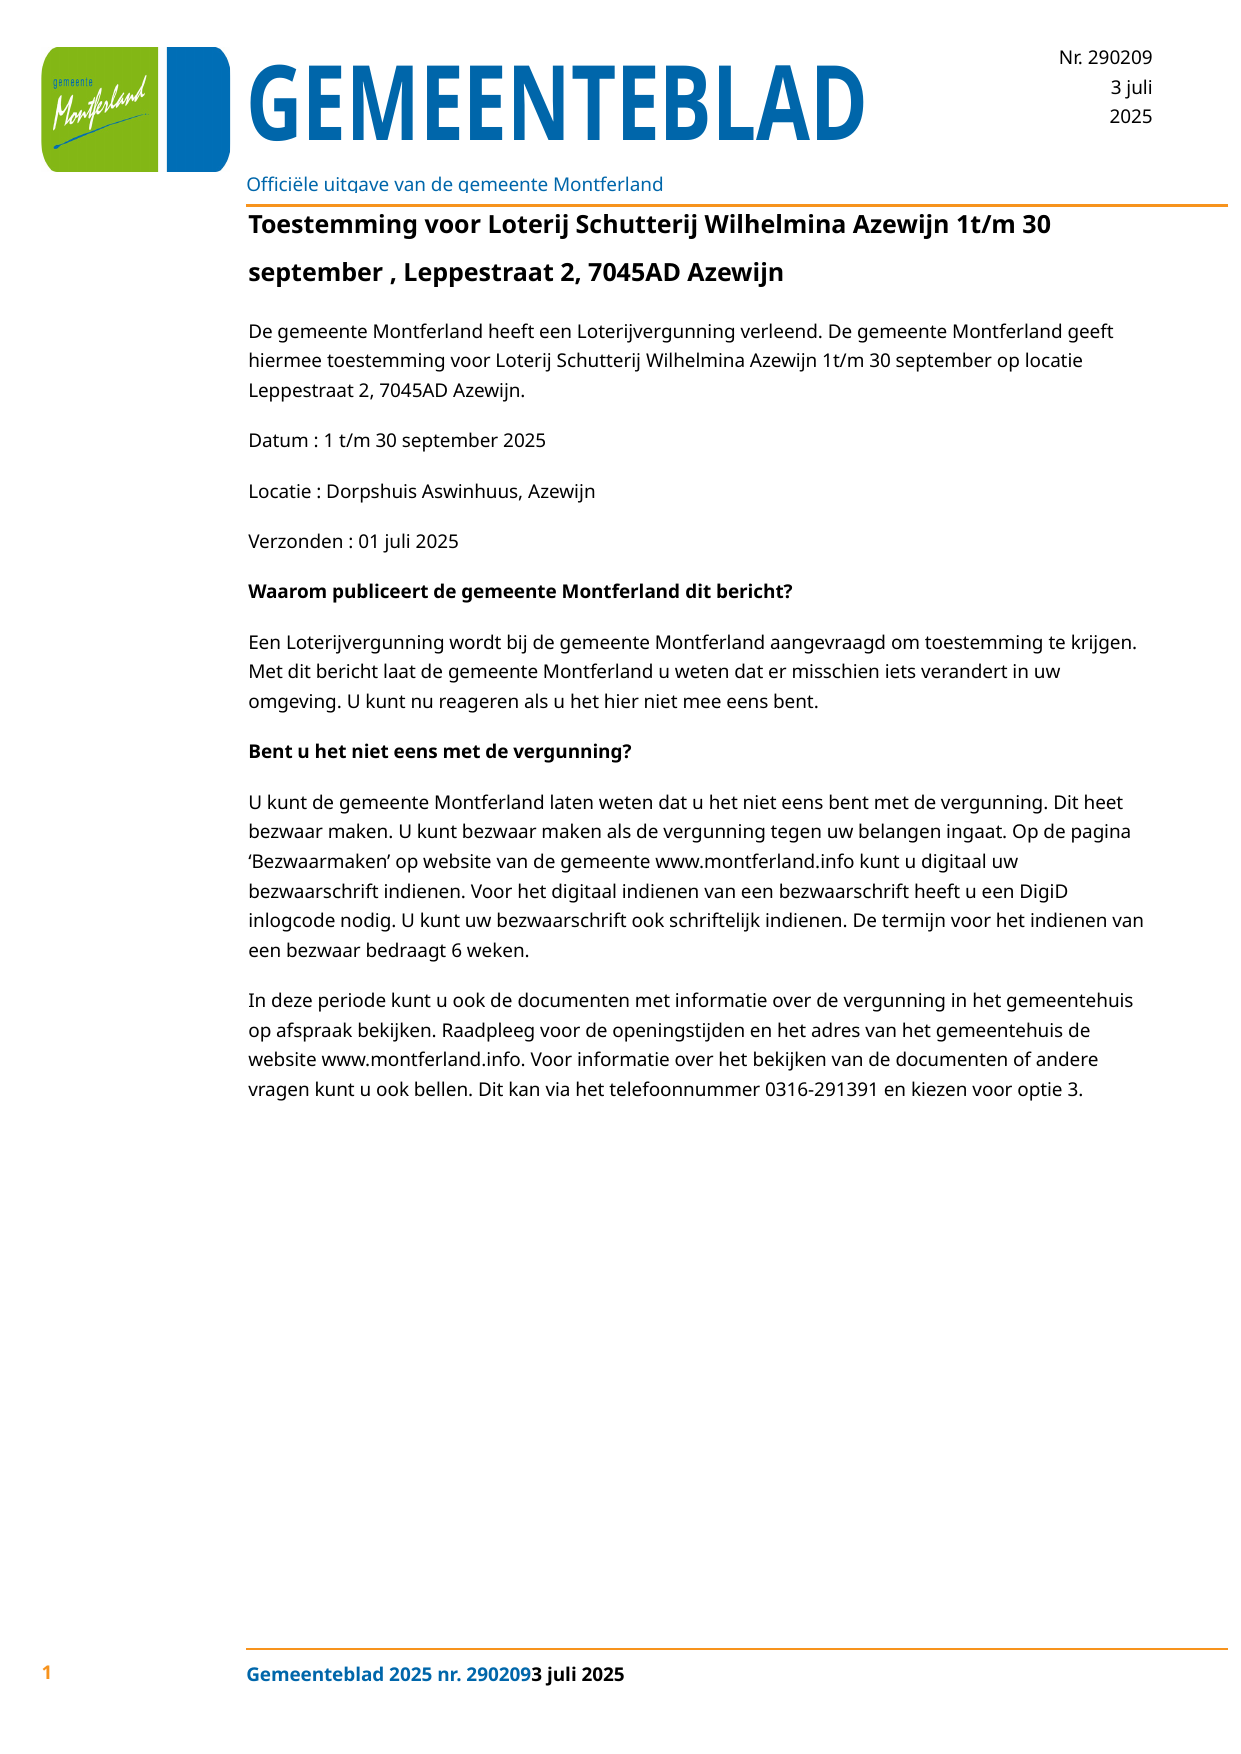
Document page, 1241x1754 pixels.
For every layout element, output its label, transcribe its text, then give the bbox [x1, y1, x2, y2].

text Toestemming voor Loterij Schutterij Wilhelmina Azewijn 1t/m 30 september , Leppestraat 2, 7045AD Azewijn [248, 207, 1152, 288]
text Een Loterijvergunning wordt bij de gemeente Montferland aangevraagd om toestemming te krijgen. Met dit bericht laat de gemeente Montferland u weten dat er misschien iets verandert in uw omgeving. U kunt nu reageren als u het hier niet mee eens bent. [248, 629, 1152, 714]
text Waarom publiceert de gemeente Montferland dit bericht? [248, 579, 1152, 604]
text Verzonden : 01 juli 2025 [248, 528, 1152, 554]
picture [41, 47, 231, 172]
text Bent u het niet eens met de vergunning? [248, 739, 1152, 764]
text In deze periode kunt u ook de documenten met informatie over de vergunning in het gemeentehuis op afspraak bekijken. Raadpleeg voor de openingstijden en het adres van het gemeentehuis de website www.montferland.info. Voor informatie over het bekijken van de documenten of andere vragen kunt u ook bellen. Dit kan via het telefoonnummer 0316-291391 en kiezen voor optie 3. [248, 987, 1152, 1102]
text U kunt de gemeente Montferland laten weten dat u het niet eens bent met de vergunning. Dit heet bezwaar maken. U kunt bezwaar maken als de vergunning tegen uw belangen ingaat. Op de pagina ‘Bezwaarmaken’ op website van de gemeente www.montferland.info kunt u digitaal uw bezwaarschrift indienen. Voor het digitaal indienen van een bezwaarschrift heeft u een DigiD inlogcode nodig. U kunt uw bezwaarschrift ook schriftelijk indienen. De termijn voor het indienen van een bezwaar bedraagt 6 weken. [248, 789, 1152, 963]
text De gemeente Montferland heeft een Loterijvergunning verleend. De gemeente Montferland geeft hiermee toestemming voor Loterij Schutterij Wilhelmina Azewijn 1t/m 30 september op locatie Leppestraat 2, 7045AD Azewijn. [248, 318, 1152, 403]
text Datum : 1 t/m 30 september 2025 [248, 427, 1152, 453]
text Locatie : Dorpshuis Aswinhuus, Azewijn [248, 478, 1152, 504]
